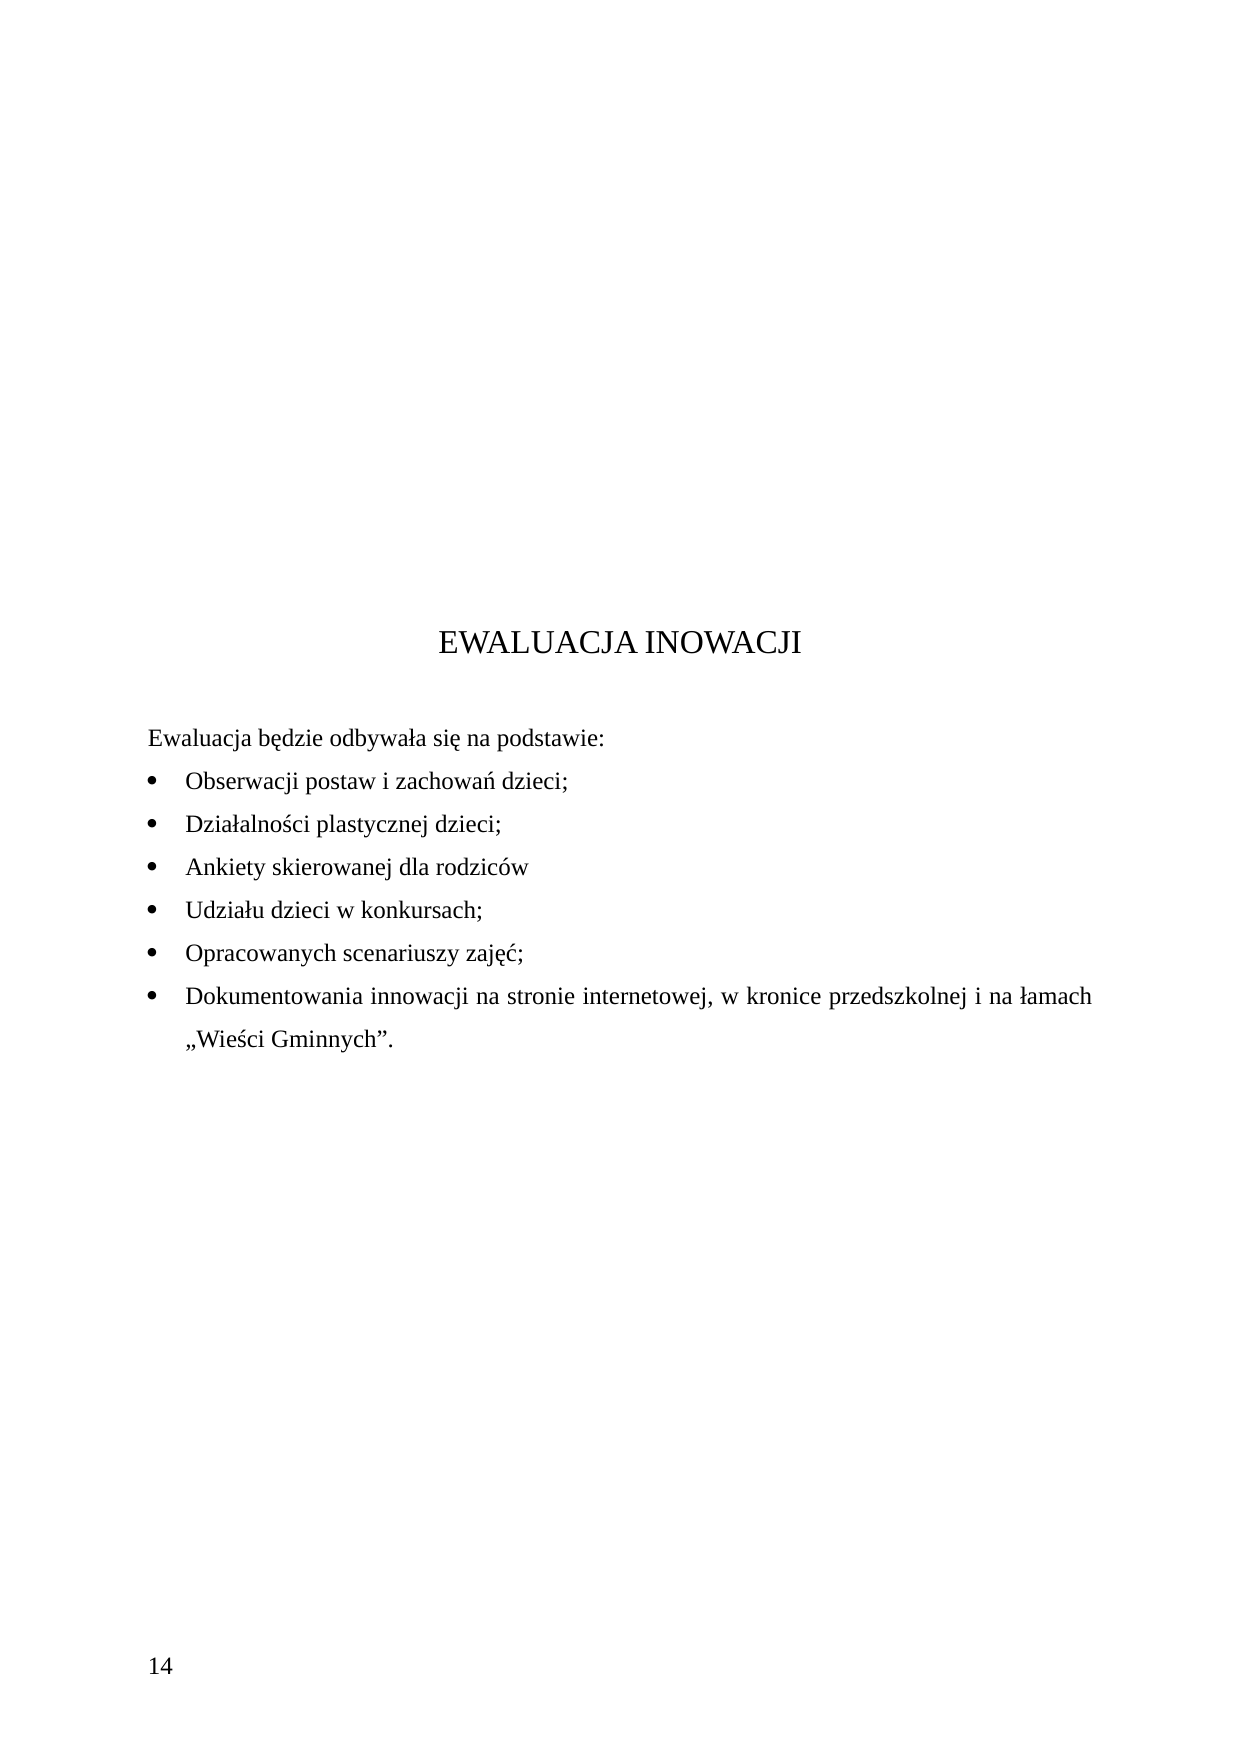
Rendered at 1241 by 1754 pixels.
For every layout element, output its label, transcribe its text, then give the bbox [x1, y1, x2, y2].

list Dokumentowania innowacji na stronie internetowej, w kronice przedszkolnej i na łamach „Wieści Gminnych”. [148, 981, 1093, 1053]
list Ankiety skierowanej dla rodziców [148, 852, 1093, 881]
list Udziału dzieci w konkursach; [148, 895, 1093, 924]
text Ewaluacja będzie odbywała się na podstawie: [148, 723, 1093, 751]
list Opracowanych scenariuszy zajęć; [148, 938, 1093, 967]
list Działalności plastycznej dzieci; [148, 809, 1093, 838]
text EWALUACJA INOWACJI [148, 622, 1093, 660]
list Obserwacji postaw i zachowań dzieci; [148, 766, 1093, 794]
